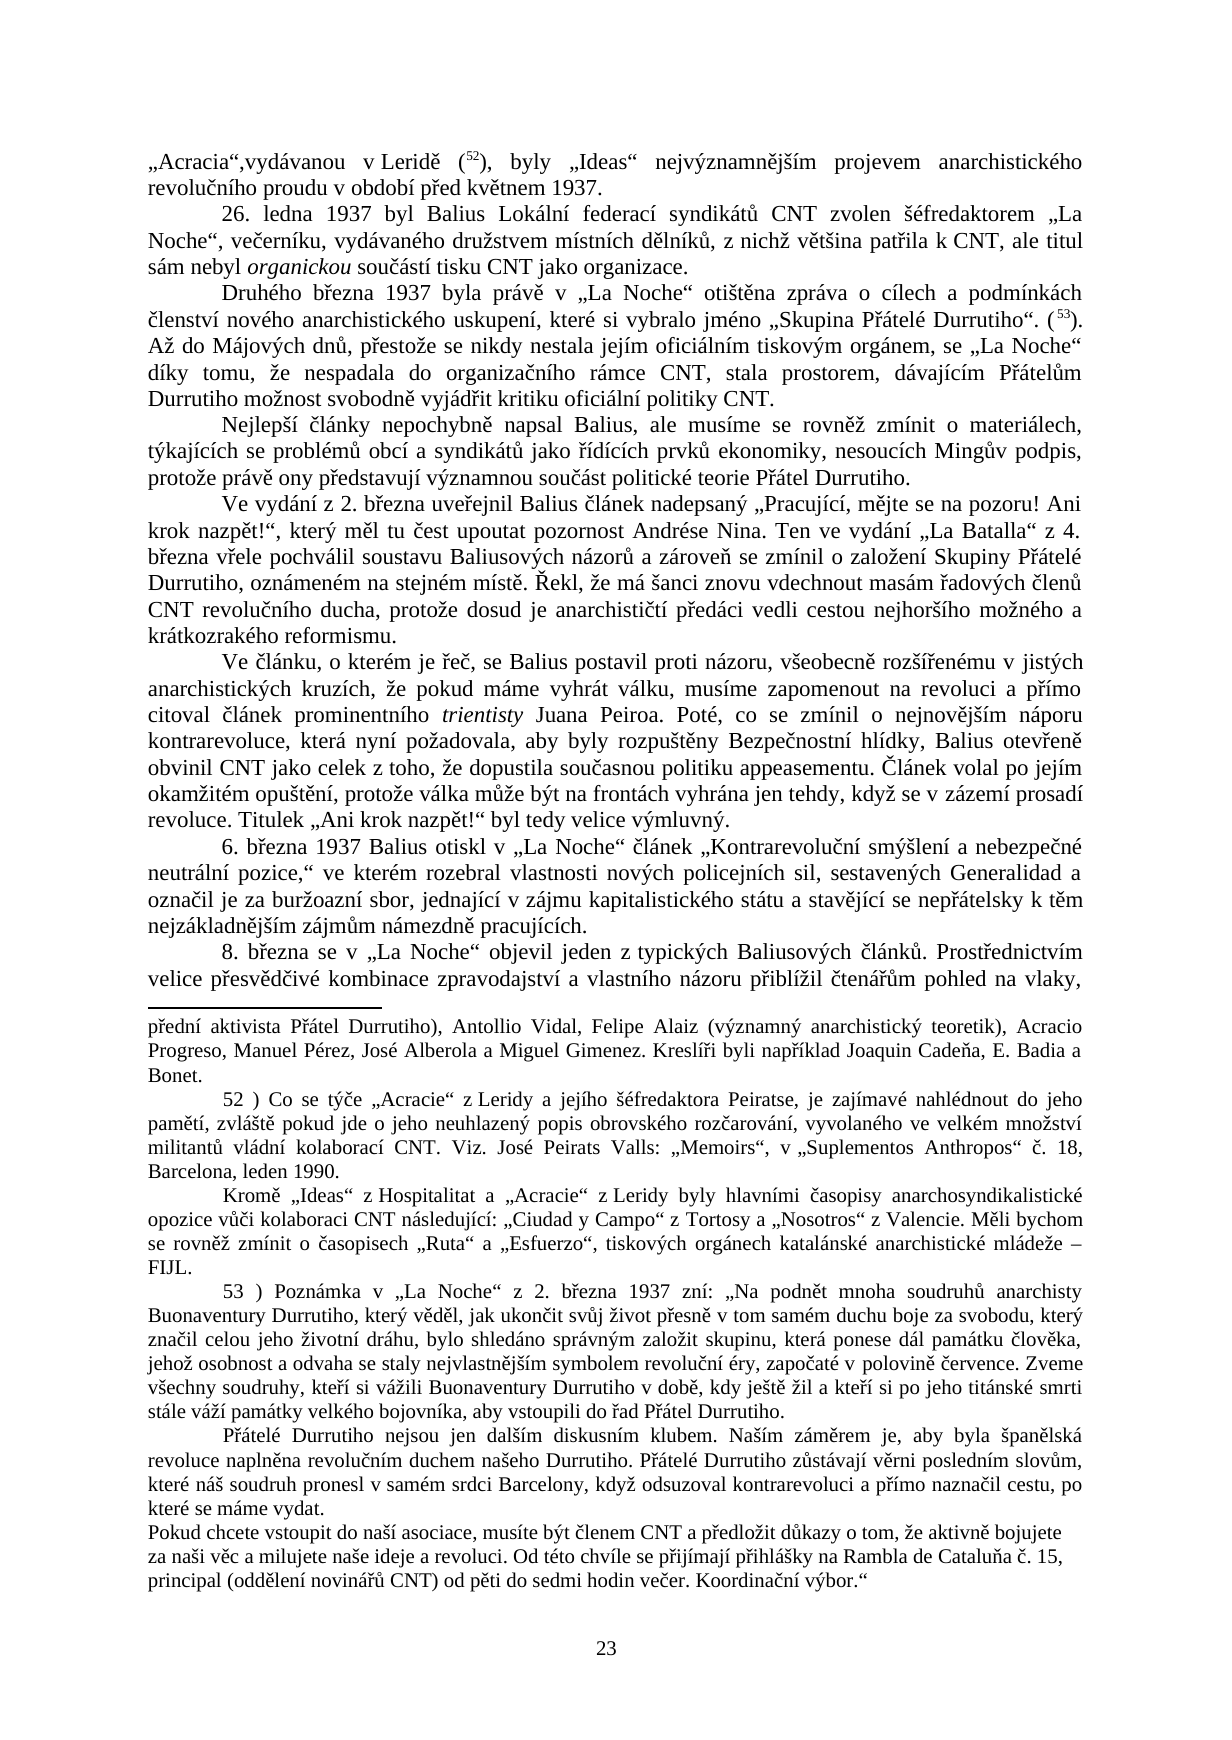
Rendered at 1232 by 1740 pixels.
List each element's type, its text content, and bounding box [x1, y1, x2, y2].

text Přátelé Durrutiho nejsou jen dalším diskusním klubem. Naším záměrem je, aby byla španělská revoluce naplněna revolučním duchem našeho Durrutiho. Přátelé Durrutiho zůstávají věrni posledním slovům, které náš soudruh pronesl v samém srdci Barcelony, když odsuzoval kontrarevoluci a přímo naznačil cestu, po které se máme vydat. [148, 1423, 1083, 1520]
text ) Co se týče „Acracie“ z Leridy a jejího šéfredaktora Peiratse, je zajímavé nahlédnout do jeho pamětí, zvláště pokud jde o jeho neuhlazený popis obrovského rozčarování, vyvolaného ve velkém množství militantů vládní kolaborací CNT. Viz. José Peirats Valls: „Memoirs“, v „Suplementos Anthropos“ č. 18, Barcelona, leden 1990. [148, 1087, 1083, 1183]
text Kromě „Ideas“ z Hospitalitat a „Acracie“ z Leridy byly hlavními časopisy anarchosyndikalistické opozice vůči kolaboraci CNT následující: „Ciudad y Campo“ z Tortosy a „Nosotros“ z Valencie. Měli bychom se rovněž zmínit o časopisech „Ruta“ a „Esfuerzo“, tiskových orgánech katalánské anarchistické mládeže – FIJL. [148, 1183, 1083, 1279]
text ) Poznámka v „La Noche“ z 2. března 1937 zní: „Na podnět mnoha soudruhů anarchisty Buonaventury Durrutiho, který věděl, jak ukončit svůj život přesně v tom samém duchu boje za svobodu, který značil celou jeho životní dráhu, bylo shledáno správným založit skupinu, která ponese dál památku člověka, jehož osobnost a odvaha se staly nejvlastnějším symbolem revoluční éry, započaté v polovině července. Zveme všechny soudruhy, kteří si vážili Buonaventury Durrutiho v době, kdy ještě žil a kteří si po jeho titánské smrti stále váží památky velkého bojovníka, aby vstoupili do řad Přátel Durrutiho. [148, 1279, 1083, 1423]
text Ve vydání z 2. března uveřejnil Balius článek nadepsaný „Pracující, mějte se na pozoru! Ani krok nazpět!“, který měl tu čest upoutat pozornost Andrése Nina. Ten ve vydání „La Batalla“ z 4. března vřele pochválil soustavu Baliusových názorů a zároveň se zmínil o založení Skupiny Přátelé Durrutiho, oznámeném na stejném místě. Řekl, že má šanci znovu vdechnout masám řadových členů CNT revolučního ducha, protože dosud je anarchističtí předáci vedli cestou nejhoršího možného a krátkozrakého reformismu. [148, 490, 1083, 648]
text 6. března 1937 Balius otiskl v „La Noche“ článek „Kontrarevoluční smýšlení a nebezpečné neutrální pozice,“ ve kterém rozebral vlastnosti nových policejních sil, sestavených Generalidad a označil je za buržoazní sbor, jednající v zájmu kapitalistického státu a stavějící se nepřátelsky k těm nejzákladnějším zájmům námezdně pracujících. [148, 833, 1083, 938]
text přední aktivista Přátel Durrutiho), Antollio Vidal, Felipe Alaiz (významný anarchistický teoretik), Acracio Progreso, Manuel Pérez, José Alberola a Miguel Gimenez. Kreslíři byli například Joaquin Cadeňa, E. Badia a Bonet. [148, 1014, 1083, 1087]
text Nejlepší články nepochybně napsal Balius, ale musíme se rovněž zmínit o materiálech, týkajících se problémů obcí a syndikátů jako řídících prvků ekonomiky, nesoucích Mingův podpis, protože právě ony představují významnou součást politické teorie Přátel Durrutiho. [148, 411, 1083, 490]
text 8. března se v „La Noche“ objevil jeden z typických Baliusových článků. Prostřednictvím velice přesvědčivé kombinace zpravodajství a vlastního názoru přiblížil čtenářům pohled na vlaky, [148, 938, 1083, 991]
text Pokud chcete vstoupit do naší asociace, musíte být členem CNT a předložit důkazy o tom, že aktivně bojujete za naši věc a milujete naše ideje a revoluci. Od této chvíle se přijímají přihlášky na Rambla de Cataluňa č. 15, principal (oddělení novinářů CNT) od pěti do sedmi hodin večer. Koordinační výbor.“ [148, 1520, 1083, 1592]
text Druhého března 1937 byla právě v „La Noche“ otištěna zpráva o cílech a podmínkách členství nového anarchistického uskupení, které si vybralo jméno „Skupina Přátelé Durrutiho“. (). Až do Májových dnů, přestože se nikdy nestala jejím oficiálním tiskovým orgánem, se „La Noche“ díky tomu, že nespadala do organizačního rámce CNT, stala prostorem, dávajícím Přátelům Durrutiho možnost svobodně vyjádřit kritiku oficiální politiky CNT. [148, 279, 1083, 411]
text „Acracia“,vydávanou v Leridě (), byly „Ideas“ nejvýznamnějším projevem anarchistického revolučního proudu v období před květnem 1937. [148, 148, 1083, 200]
text 26. ledna 1937 byl Balius Lokální federací syndikátů CNT zvolen šéfredaktorem „La Noche“, večerníku, vydávaného družstvem místních dělníků, z nichž většina patřila k CNT, ale titul sám nebyl organickou součástí tisku CNT jako organizace. [148, 200, 1083, 279]
text Ve článku, o kterém je řeč, se Balius postavil proti názoru, všeobecně rozšířenému v jistých anarchistických kruzích, že pokud máme vyhrát válku, musíme zapomenout na revoluci a přímo citoval článek prominentního trientisty Juana Peiroa. Poté, co se zmínil o nejnovějším náporu kontrarevoluce, která nyní požadovala, aby byly rozpuštěny Bezpečnostní hlídky, Balius otevřeně obvinil CNT jako celek z toho, že dopustila současnou politiku appeasementu. Článek volal po jejím okamžitém opuštění, protože válka může být na frontách vyhrána jen tehdy, když se v zázemí prosadí revoluce. Titulek „Ani krok nazpět!“ byl tedy velice výmluvný. [148, 648, 1083, 833]
